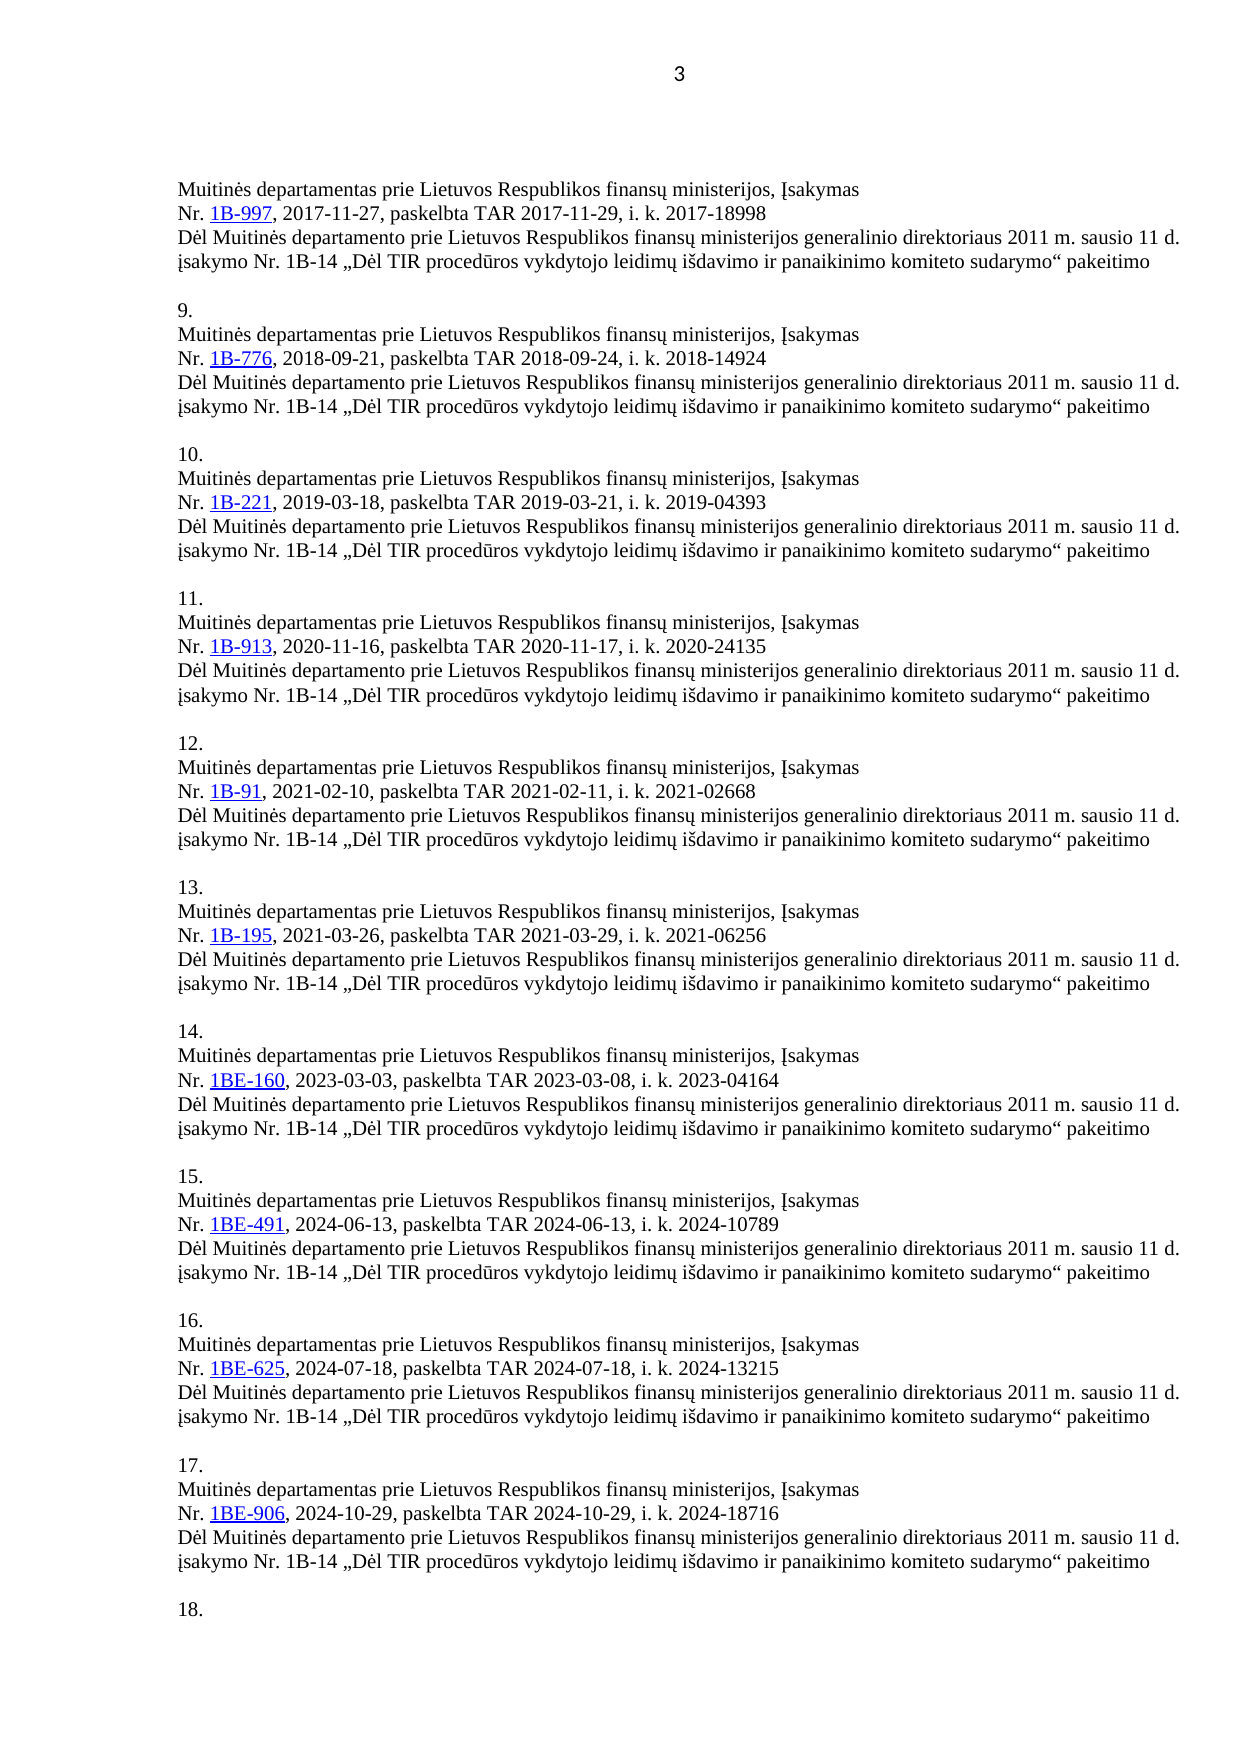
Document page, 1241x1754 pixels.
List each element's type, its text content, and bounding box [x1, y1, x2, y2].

text Dėl Muitinės departamento prie Lietuvos Respublikos finansų ministerijos generalinio direktoriaus 2011 m. sausio 11 d. įsakymo Nr. 1B-14 „Dėl TIR procedūros vykdytojo leidimų išdavimo ir panaikinimo komiteto sudarymo“ pakeitimo [177, 1380, 1181, 1428]
text 10. [177, 442, 1181, 466]
text 11. [177, 586, 1181, 610]
text Nr. 1BE-160, 2023-03-03, paskelbta TAR 2023-03-08, i. k. 2023-04164 [177, 1067, 1181, 1092]
text Nr. 1B-91, 2021-02-10, paskelbta TAR 2021-02-11, i. k. 2021-02668 [177, 779, 1181, 803]
text Muitinės departamentas prie Lietuvos Respublikos finansų ministerijos, Įsakymas [177, 322, 1181, 346]
text Nr. 1B-776, 2018-09-21, paskelbta TAR 2018-09-24, i. k. 2018-14924 [177, 346, 1181, 370]
text Dėl Muitinės departamento prie Lietuvos Respublikos finansų ministerijos generalinio direktoriaus 2011 m. sausio 11 d. įsakymo Nr. 1B-14 „Dėl TIR procedūros vykdytojo leidimų išdavimo ir panaikinimo komiteto sudarymo“ pakeitimo [177, 947, 1181, 995]
text Muitinės departamentas prie Lietuvos Respublikos finansų ministerijos, Įsakymas [177, 755, 1181, 779]
text Muitinės departamentas prie Lietuvos Respublikos finansų ministerijos, Įsakymas [177, 1332, 1181, 1356]
text 16. [177, 1308, 1181, 1332]
text Dėl Muitinės departamento prie Lietuvos Respublikos finansų ministerijos generalinio direktoriaus 2011 m. sausio 11 d. įsakymo Nr. 1B-14 „Dėl TIR procedūros vykdytojo leidimų išdavimo ir panaikinimo komiteto sudarymo“ pakeitimo [177, 658, 1181, 707]
text Muitinės departamentas prie Lietuvos Respublikos finansų ministerijos, Įsakymas [177, 1477, 1181, 1501]
text 13. [177, 875, 1181, 899]
text Nr. 1B-195, 2021-03-26, paskelbta TAR 2021-03-29, i. k. 2021-06256 [177, 923, 1181, 947]
text Dėl Muitinės departamento prie Lietuvos Respublikos finansų ministerijos generalinio direktoriaus 2011 m. sausio 11 d. įsakymo Nr. 1B-14 „Dėl TIR procedūros vykdytojo leidimų išdavimo ir panaikinimo komiteto sudarymo“ pakeitimo [177, 1236, 1181, 1284]
text Dėl Muitinės departamento prie Lietuvos Respublikos finansų ministerijos generalinio direktoriaus 2011 m. sausio 11 d. įsakymo Nr. 1B-14 „Dėl TIR procedūros vykdytojo leidimų išdavimo ir panaikinimo komiteto sudarymo“ pakeitimo [177, 225, 1181, 273]
text Muitinės departamentas prie Lietuvos Respublikos finansų ministerijos, Įsakymas [177, 177, 1181, 201]
text Nr. 1B-221, 2019-03-18, paskelbta TAR 2019-03-21, i. k. 2019-04393 [177, 490, 1181, 514]
text Nr. 1BE-625, 2024-07-18, paskelbta TAR 2024-07-18, i. k. 2024-13215 [177, 1356, 1181, 1380]
text Dėl Muitinės departamento prie Lietuvos Respublikos finansų ministerijos generalinio direktoriaus 2011 m. sausio 11 d. įsakymo Nr. 1B-14 „Dėl TIR procedūros vykdytojo leidimų išdavimo ir panaikinimo komiteto sudarymo“ pakeitimo [177, 1525, 1181, 1573]
text Muitinės departamentas prie Lietuvos Respublikos finansų ministerijos, Įsakymas [177, 1188, 1181, 1212]
text 18. [177, 1597, 1181, 1621]
text 12. [177, 731, 1181, 755]
text 9. [177, 297, 1181, 322]
text Dėl Muitinės departamento prie Lietuvos Respublikos finansų ministerijos generalinio direktoriaus 2011 m. sausio 11 d. įsakymo Nr. 1B-14 „Dėl TIR procedūros vykdytojo leidimų išdavimo ir panaikinimo komiteto sudarymo“ pakeitimo [177, 803, 1181, 851]
text Nr. 1B-997, 2017-11-27, paskelbta TAR 2017-11-29, i. k. 2017-18998 [177, 201, 1181, 225]
text Nr. 1B-913, 2020-11-16, paskelbta TAR 2020-11-17, i. k. 2020-24135 [177, 634, 1181, 658]
text Muitinės departamentas prie Lietuvos Respublikos finansų ministerijos, Įsakymas [177, 899, 1181, 923]
text Dėl Muitinės departamento prie Lietuvos Respublikos finansų ministerijos generalinio direktoriaus 2011 m. sausio 11 d. įsakymo Nr. 1B-14 „Dėl TIR procedūros vykdytojo leidimų išdavimo ir panaikinimo komiteto sudarymo“ pakeitimo [177, 514, 1181, 562]
text 15. [177, 1164, 1181, 1188]
text Nr. 1BE-491, 2024-06-13, paskelbta TAR 2024-06-13, i. k. 2024-10789 [177, 1212, 1181, 1236]
text Muitinės departamentas prie Lietuvos Respublikos finansų ministerijos, Įsakymas [177, 1043, 1181, 1067]
text 14. [177, 1019, 1181, 1043]
text Muitinės departamentas prie Lietuvos Respublikos finansų ministerijos, Įsakymas [177, 610, 1181, 634]
text Dėl Muitinės departamento prie Lietuvos Respublikos finansų ministerijos generalinio direktoriaus 2011 m. sausio 11 d. įsakymo Nr. 1B-14 „Dėl TIR procedūros vykdytojo leidimų išdavimo ir panaikinimo komiteto sudarymo“ pakeitimo [177, 1092, 1181, 1140]
text Muitinės departamentas prie Lietuvos Respublikos finansų ministerijos, Įsakymas [177, 466, 1181, 490]
text Dėl Muitinės departamento prie Lietuvos Respublikos finansų ministerijos generalinio direktoriaus 2011 m. sausio 11 d. įsakymo Nr. 1B-14 „Dėl TIR procedūros vykdytojo leidimų išdavimo ir panaikinimo komiteto sudarymo“ pakeitimo [177, 370, 1181, 418]
text Nr. 1BE-906, 2024-10-29, paskelbta TAR 2024-10-29, i. k. 2024-18716 [177, 1501, 1181, 1525]
text 17. [177, 1452, 1181, 1477]
